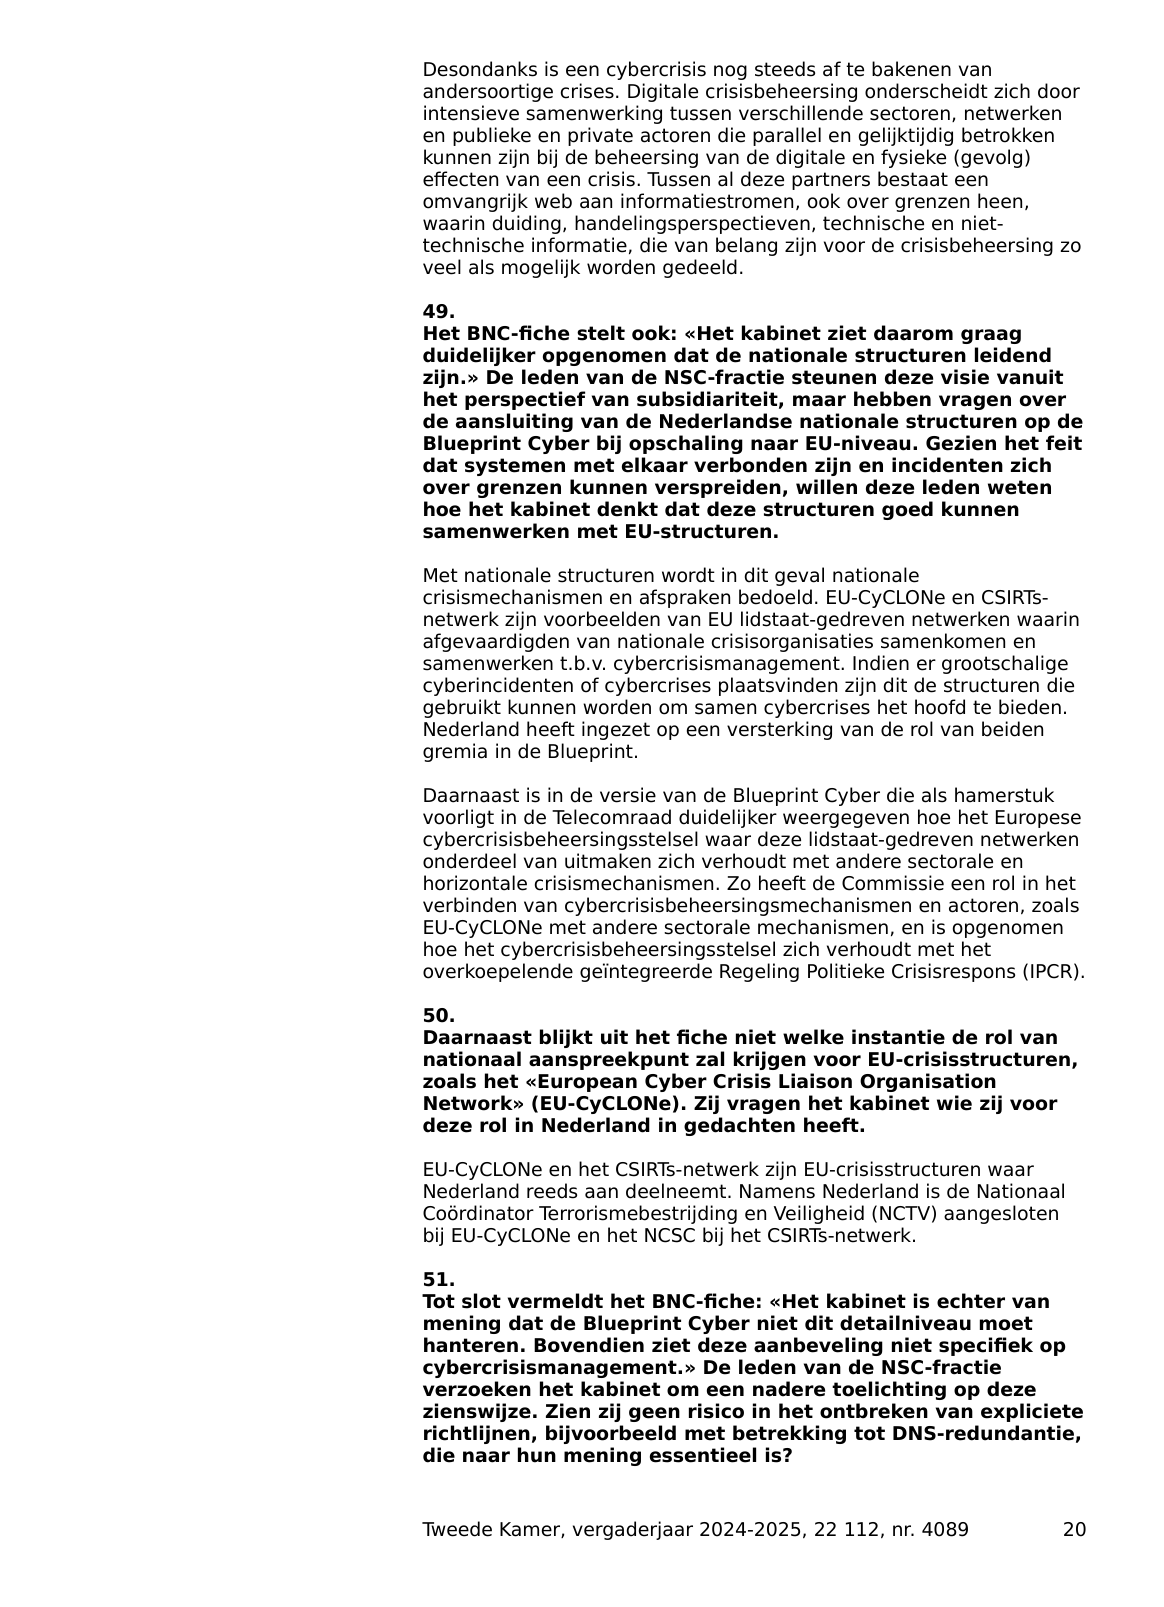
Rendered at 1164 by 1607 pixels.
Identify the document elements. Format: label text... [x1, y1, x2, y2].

text Daarnaast is in de versie van de Blueprint Cyber die als hamerstuk voorligt in de Telecomraad duidelijker weergegeven hoe het Europese cybercrisisbeheersingsstelsel waar deze lidstaat-gedreven netwerken onderdeel van uitmaken zich verhoudt met andere sectorale en horizontale crisismechanismen. Zo heeft de Commissie een rol in het verbinden van cybercrisisbeheersingsmechanismen en actoren, zoals EU-CyCLONe met andere sectorale mechanismen, en is opgenomen hoe het cybercrisisbeheersingsstelsel zich verhoudt met het overkoepelende geïntegreerde Regeling Politieke Crisisrespons (IPCR). [422, 785, 1087, 983]
text Daarnaast blijkt uit het fiche niet welke instantie de rol van nationaal aanspreekpunt zal krijgen voor EU-crisisstructuren, zoals het «European Cyber Crisis Liaison Organisation Network» (EU-CyCLONe). Zij vragen het kabinet wie zij voor deze rol in Nederland in gedachten heeft. [422, 1027, 1087, 1137]
text Met nationale structuren wordt in dit geval nationale crisismechanismen en afspraken bedoeld. EU-CyCLONe en CSIRTs-netwerk zijn voorbeelden van EU lidstaat-gedreven netwerken waarin afgevaardigden van nationale crisisorganisaties samenkomen en samenwerken t.b.v. cybercrisismanagement. Indien er grootschalige cyberincidenten of cybercrises plaatsvinden zijn dit de structuren die gebruikt kunnen worden om samen cybercrises het hoofd te bieden. Nederland heeft ingezet op een versterking van de rol van beiden gremia in de Blueprint. [422, 565, 1087, 763]
text Desondanks is een cybercrisis nog steeds af te bakenen van andersoortige crises. Digitale crisisbeheersing onderscheidt zich door intensieve samenwerking tussen verschillende sectoren, netwerken en publieke en private actoren die parallel en gelijktijdig betrokken kunnen zijn bij de beheersing van de digitale en fysieke (gevolg) effecten van een crisis. Tussen al deze partners bestaat een omvangrijk web aan informatiestromen, ook over grenzen heen, waarin duiding, handelingsperspectieven, technische en niet-technische informatie, die van belang zijn voor de crisisbeheersing zo veel als mogelijk worden gedeeld. [422, 59, 1087, 279]
text 50. [422, 1005, 1087, 1027]
text Het BNC-fiche stelt ook: «Het kabinet ziet daarom graag duidelijker opgenomen dat de nationale structuren leidend zijn.» De leden van de NSC-fractie steunen deze visie vanuit het perspectief van subsidiariteit, maar hebben vragen over de aansluiting van de Nederlandse nationale structuren op de Blueprint Cyber bij opschaling naar EU-niveau. Gezien het feit dat systemen met elkaar verbonden zijn en incidenten zich over grenzen kunnen verspreiden, willen deze leden weten hoe het kabinet denkt dat deze structuren goed kunnen samenwerken met EU-structuren. [422, 323, 1087, 543]
text Tot slot vermeldt het BNC-fiche: «Het kabinet is echter van mening dat de Blueprint Cyber niet dit detailniveau moet hanteren. Bovendien ziet deze aanbeveling niet specifiek op cybercrisismanagement.» De leden van de NSC-fractie verzoeken het kabinet om een nadere toelichting op deze zienswijze. Zien zij geen risico in het ontbreken van expliciete richtlijnen, bijvoorbeeld met betrekking tot DNS-redundantie, die naar hun mening essentieel is? [422, 1291, 1087, 1467]
text 49. [422, 301, 1087, 323]
text EU-CyCLONe en het CSIRTs-netwerk zijn EU-crisisstructuren waar Nederland reeds aan deelneemt. Namens Nederland is de Nationaal Coördinator Terrorismebestrijding en Veiligheid (NCTV) aangesloten bij EU-CyCLONe en het NCSC bij het CSIRTs-netwerk. [422, 1159, 1087, 1247]
text 51. [422, 1269, 1087, 1291]
